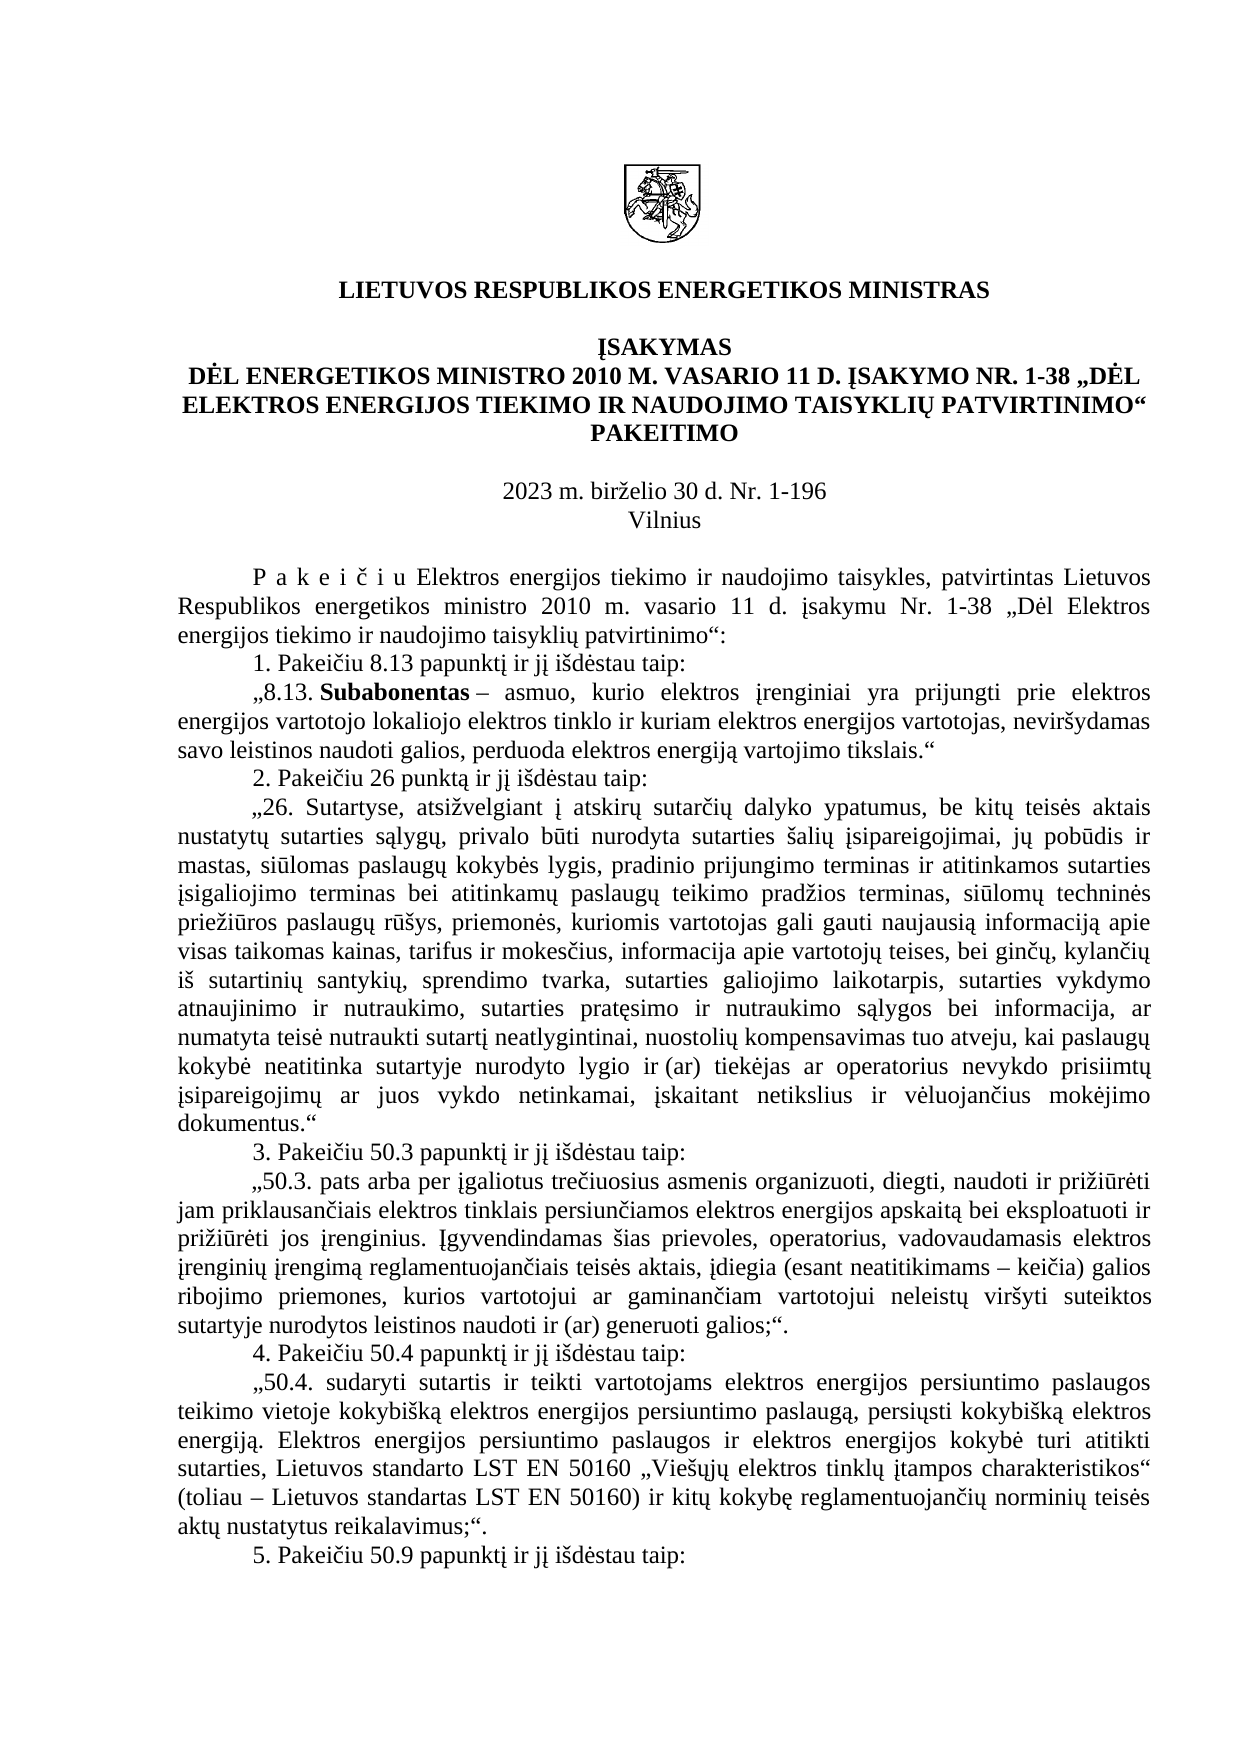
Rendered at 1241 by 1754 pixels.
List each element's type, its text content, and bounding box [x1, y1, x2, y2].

text 1. Pakeičiu 8.13 papunktį ir jį išdėstau taip: [177, 648, 1152, 677]
text 3. Pakeičiu 50.3 papunktį ir jį išdėstau taip: [252, 1137, 1152, 1166]
text 5. Pakeičiu 50.9 papunktį ir jį išdėstau taip: [252, 1540, 1152, 1568]
text LIETUVOS RESPUBLIKOS ENERGETIKOS MINISTRAS [177, 275, 1152, 303]
text DĖL ENERGETIKOS MINISTRO 2010 M. VASARIO 11 D. ĮSAKYMO NR. 1-38 „DĖL ELEKTROS ENERGIJOS TIEKIMO IR NAUDOJIMO TAISYKLIŲ PATVIRTINIMO“ [177, 361, 1152, 418]
text 4. Pakeičiu 50.4 papunktį ir jį išdėstau taip: [252, 1338, 1152, 1367]
text 2. Pakeičiu 26 punktą ir jį išdėstau taip: [252, 763, 1152, 792]
text P a k e i č i u Elektros energijos tiekimo ir naudojimo taisykles, patvirtintas Lietuvos Respublikos energetikos ministro 2010 m. vasario 11 d. įsakymu Nr. 1-38 „Dėl Elektros energijos tiekimo ir naudojimo taisyklių patvirtinimo“: [177, 562, 1152, 648]
text „8.13. Subabonentas – asmuo, kurio elektros įrenginiai yra prijungti prie elektros energijos vartotojo lokaliojo elektros tinklo ir kuriam elektros energijos vartotojas, neviršydamas savo leistinos naudoti galios, perduoda elektros energiją vartojimo tikslais.“ [177, 677, 1152, 763]
text „50.3. pats arba per įgaliotus trečiuosius asmenis organizuoti, diegti, naudoti ir prižiūrėti jam priklausančiais elektros tinklais persiunčiamos elektros energijos apskaitą bei eksploatuoti ir prižiūrėti jos įrenginius. Įgyvendindamas šias prievoles, operatorius, vadovaudamasis elektros įrenginių įrengimą reglamentuojančiais teisės aktais, įdiegia (esant neatitikimams – keičia) galios ribojimo priemones, kurios vartotojui ar gaminančiam vartotojui neleistų viršyti suteiktos sutartyje nurodytos leistinos naudoti ir (ar) generuoti galios;“. [177, 1166, 1152, 1338]
text „50.4. sudaryti sutartis ir teikti vartotojams elektros energijos persiuntimo paslaugos teikimo vietoje kokybišką elektros energijos persiuntimo paslaugą, persiųsti kokybišką elektros energiją. Elektros energijos persiuntimo paslaugos ir elektros energijos kokybė turi atitikti sutarties, Lietuvos standarto LST EN 50160 „Viešųjų elektros tinklų įtampos charakteristikos“ (toliau – Lietuvos standartas LST EN 50160) ir kitų kokybę reglamentuojančių norminių teisės aktų nustatytus reikalavimus;“. [177, 1367, 1152, 1540]
text 2023 m. birželio 30 d. Nr. 1-196 [177, 476, 1152, 505]
text PAKEITIMO [177, 418, 1152, 447]
text „26. Sutartyse, atsižvelgiant į atskirų sutarčių dalyko ypatumus, be kitų teisės aktais nustatytų sutarties sąlygų, privalo būti nurodyta sutarties šalių įsipareigojimai, jų pobūdis ir mastas, siūlomas paslaugų kokybės lygis, pradinio prijungimo terminas ir atitinkamos sutarties įsigaliojimo terminas bei atitinkamų paslaugų teikimo pradžios terminas, siūlomų techninės priežiūros paslaugų rūšys, priemonės, kuriomis vartotojas gali gauti naujausią informaciją apie visas taikomas kainas, tarifus ir mokesčius, informacija apie vartotojų teises, bei ginčų, kylančių iš sutartinių santykių, sprendimo tvarka, sutarties galiojimo laikotarpis, sutarties vykdymo atnaujinimo ir nutraukimo, sutarties pratęsimo ir nutraukimo sąlygos bei informacija, ar numatyta teisė nutraukti sutartį neatlygintinai, nuostolių kompensavimas tuo atveju, kai paslaugų kokybė neatitinka sutartyje nurodyto lygio ir (ar) tiekėjas ar operatorius nevykdo prisiimtų įsipareigojimų ar juos vykdo netinkamai, įskaitant netikslius ir vėluojančius mokėjimo dokumentus.“ [177, 792, 1152, 1137]
text ĮSAKYMAS [177, 332, 1152, 361]
text Vilnius [177, 505, 1152, 533]
